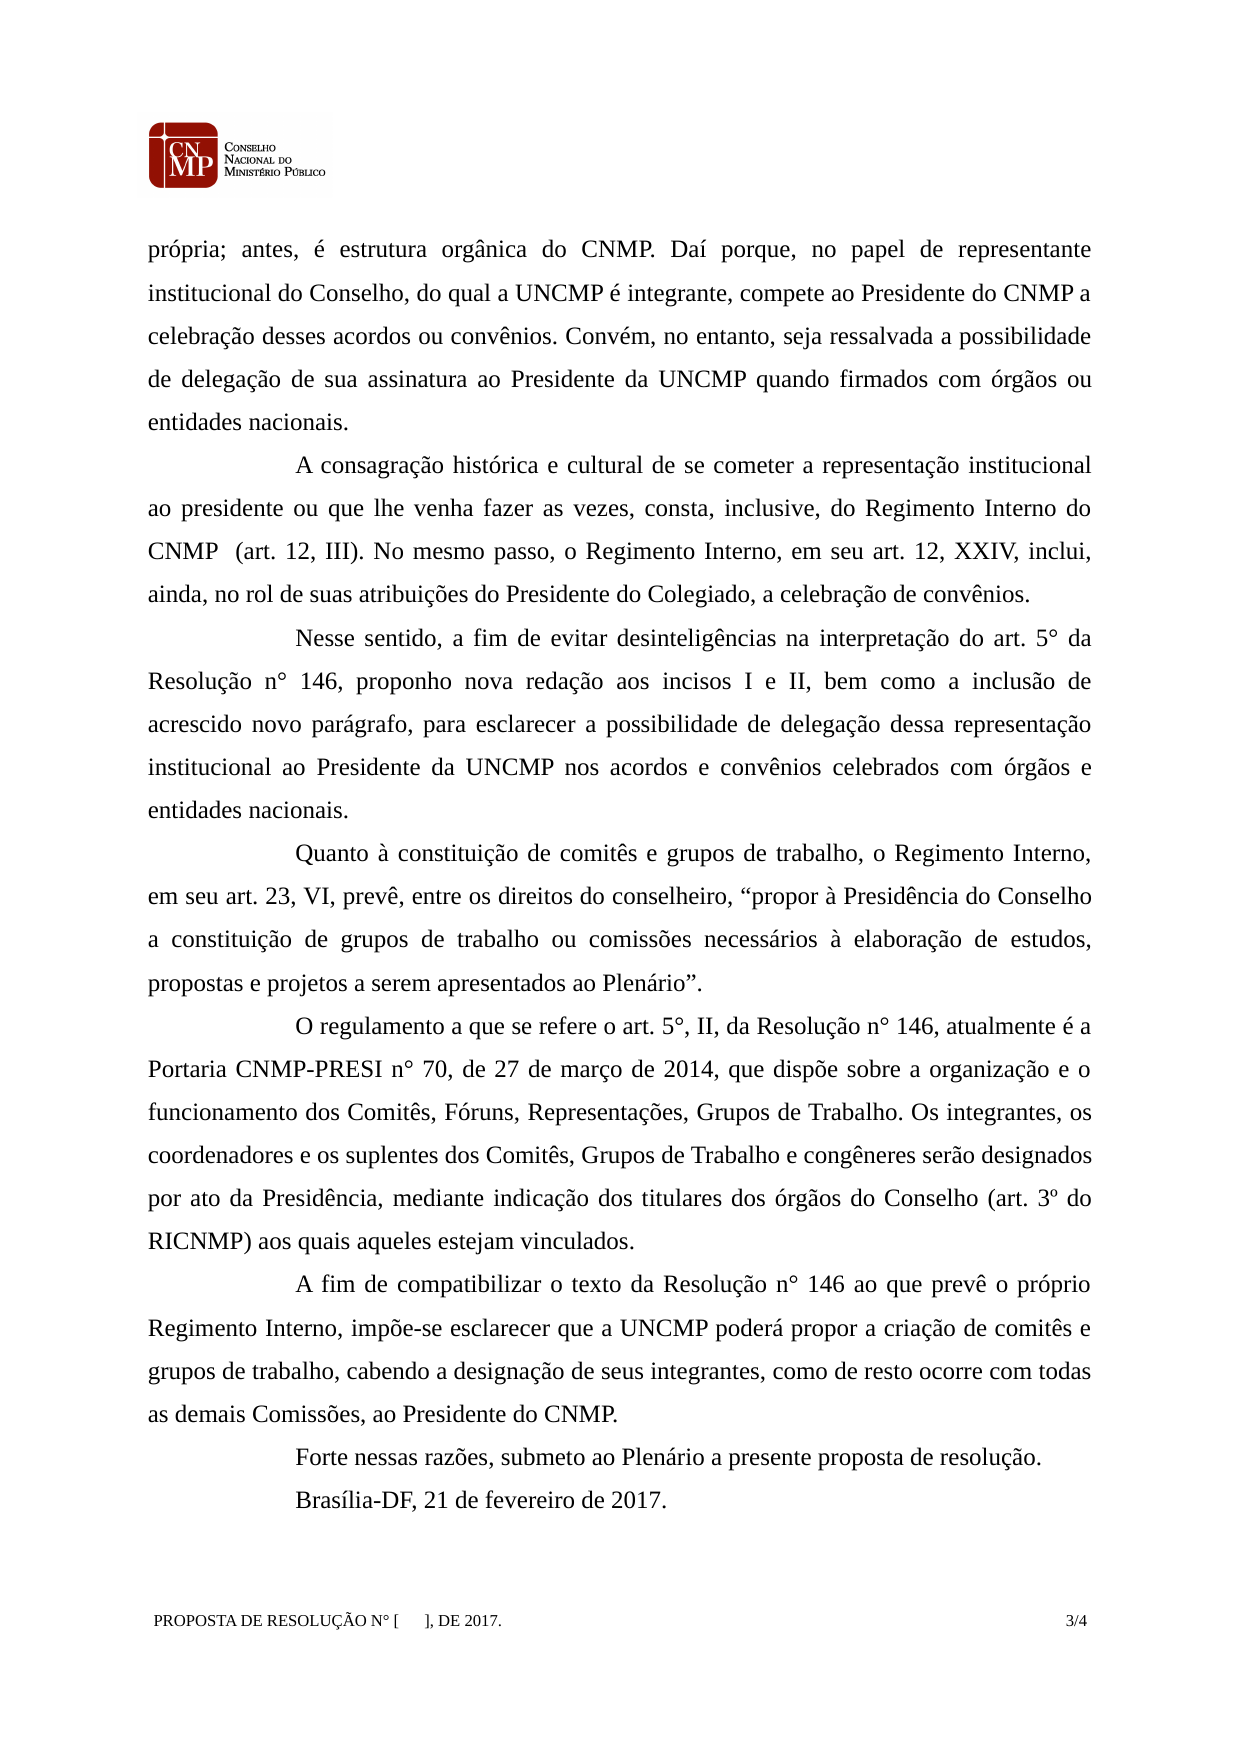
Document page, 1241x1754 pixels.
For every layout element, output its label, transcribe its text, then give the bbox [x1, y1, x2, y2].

text O regulamento a que se refere o art. 5°, II, da Resolução n° 146, atualmente é a Portaria CNMP-PRESI n° 70, de 27 de março de 2014, que dispõe sobre a organização e o funcionamento dos Comitês, Fóruns, Representações, Grupos de Trabalho. Os integrantes, os coordenadores e os suplentes dos Comitês, Grupos de Trabalho e congêneres serão designados por ato da Presidência, mediante indicação dos titulares dos órgãos do Conselho (art. 3º do RICNMP) aos quais aqueles estejam vinculados. [148, 1011, 1093, 1255]
text própria; antes, é estrutura orgânica do CNMP. Daí porque, no papel de representante institucional do Conselho, do qual a UNCMP é integrante, compete ao Presidente do CNMP a celebração desses acordos ou convênios. Convém, no entanto, seja ressalvada a possibilidade de delegação de sua assinatura ao Presidente da UNCMP quando firmados com órgãos ou entidades nacionais. [148, 234, 1093, 436]
picture [137, 112, 333, 198]
text A consagração histórica e cultural de se cometer a representação institucional ao presidente ou que lhe venha fazer as vezes, consta, inclusive, do Regimento Interno do CNMP (art. 12, III). No mesmo passo, o Regimento Interno, em seu art. 12, XXIV, inclui, ainda, no rol de suas atribuições do Presidente do Colegiado, a celebração de convênios. [148, 450, 1093, 608]
text A fim de compatibilizar o texto da Resolução n° 146 ao que prevê o próprio Regimento Interno, impõe-se esclarecer que a UNCMP poderá propor a criação de comitês e grupos de trabalho, cabendo a designação de seus integrantes, como de resto ocorre com todas as demais Comissões, ao Presidente do CNMP. [148, 1269, 1093, 1428]
text Quanto à constituição de comitês e grupos de trabalho, o Regimento Interno, em seu art. 23, VI, prevê, entre os direitos do conselheiro, “propor à Presidência do Conselho a constituição de grupos de trabalho ou comissões necessários à elaboração de estudos, propostas e projetos a serem apresentados ao Plenário”. [148, 838, 1093, 996]
text Forte nessas razões, submeto ao Plenário a presente proposta de resolução. [148, 1442, 1093, 1471]
text Brasília-DF, 21 de fevereiro de 2017. [148, 1485, 1093, 1514]
text Nesse sentido, a fim de evitar desinteligências na interpretação do art. 5° da Resolução n° 146, proponho nova redação aos incisos I e II, bem como a inclusão de acrescido novo parágrafo, para esclarecer a possibilidade de delegação dessa representação institucional ao Presidente da UNCMP nos acordos e convênios celebrados com órgãos e entidades nacionais. [148, 623, 1093, 824]
